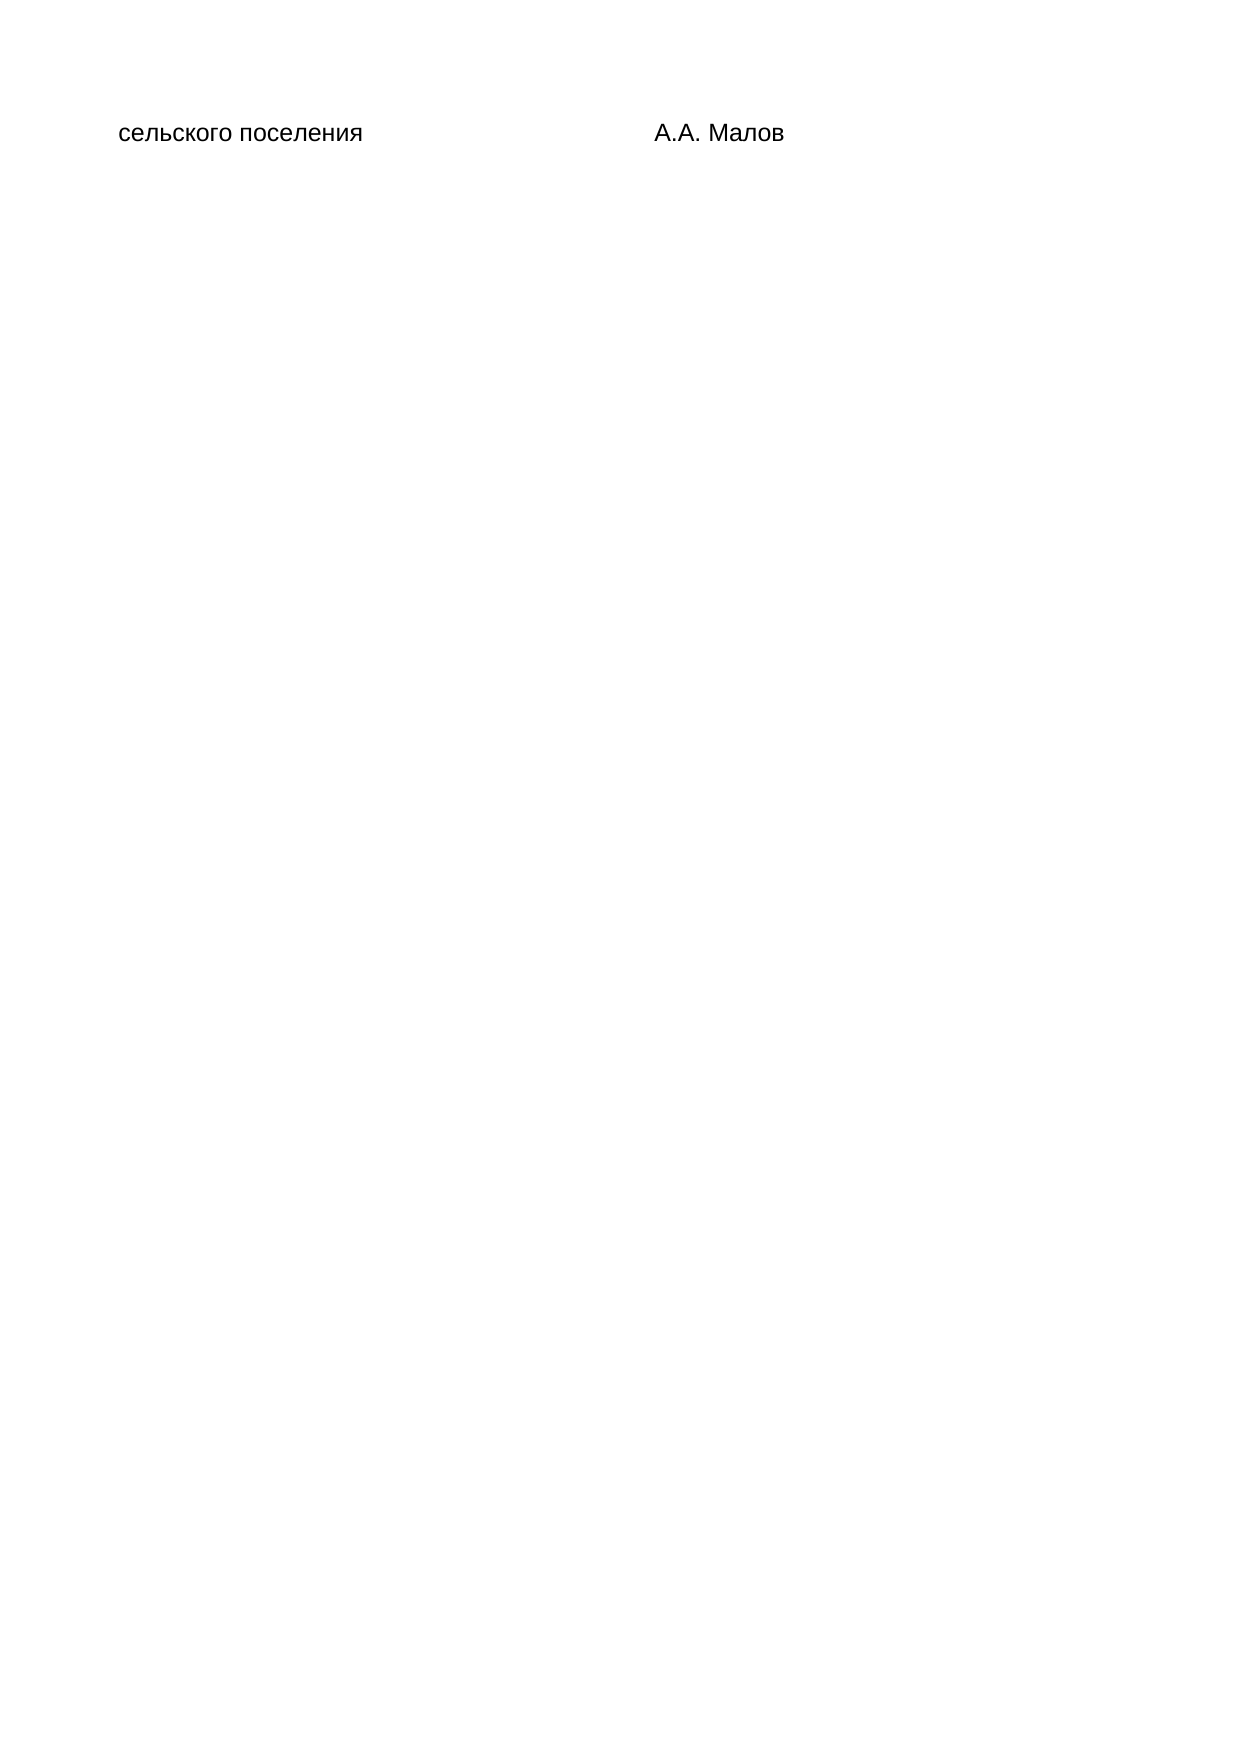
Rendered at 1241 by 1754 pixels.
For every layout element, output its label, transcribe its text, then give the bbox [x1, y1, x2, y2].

text сельского поселения А.А. Малов [118, 118, 1122, 147]
